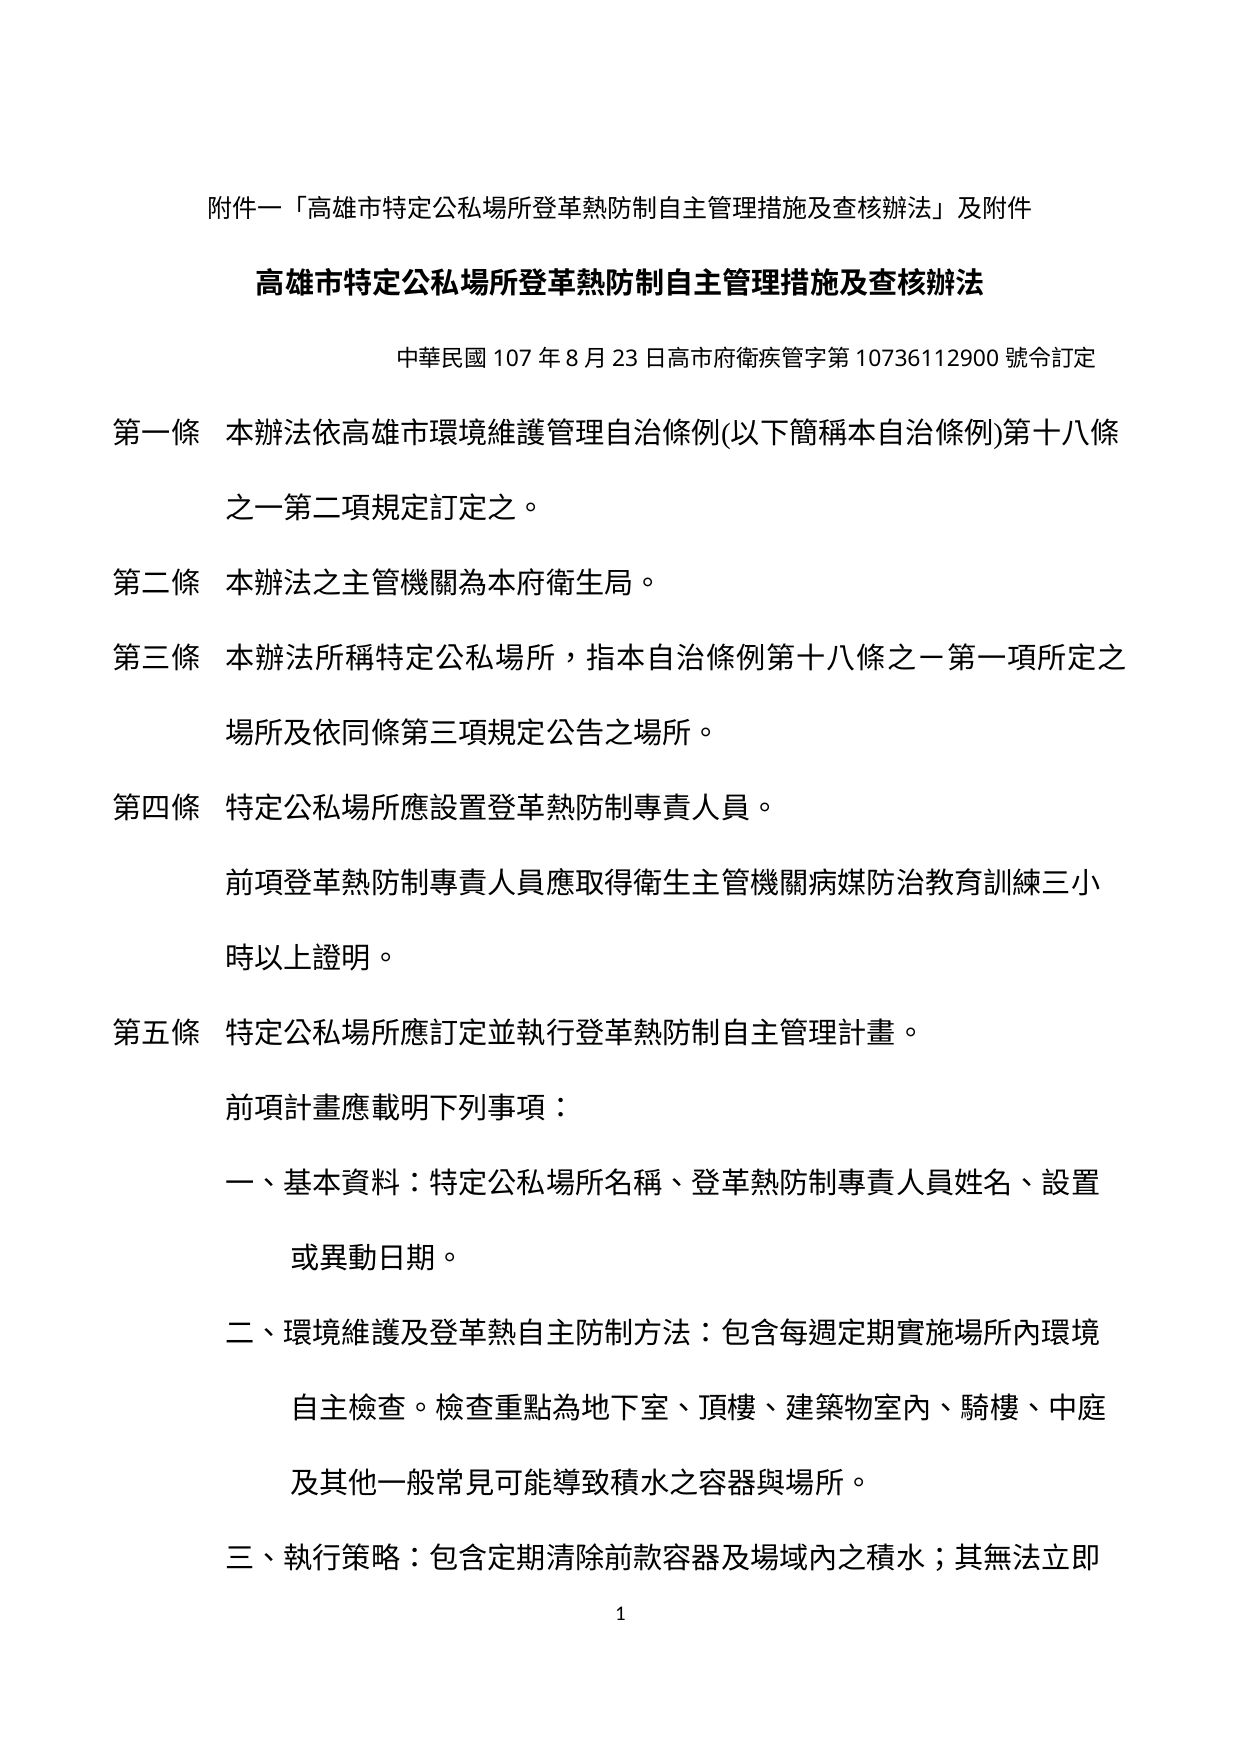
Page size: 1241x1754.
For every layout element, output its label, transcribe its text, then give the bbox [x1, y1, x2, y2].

list 特定公私場所應訂定並執行登革熱防制自主管理計畫。 [112, 987, 1128, 1062]
text 高雄市特定公私場所登革熱防制自主管理措施及查核辦法 [112, 237, 1128, 312]
list 二、環境維護及登革熱自主防制方法：包含每週定期實施場所內環境自主檢查。檢查重點為地下室、頂樓、建築物室內、騎樓、中庭及其他一般常見可能導致積水之容器與場所。 [225, 1287, 1128, 1512]
list 本辦法依高雄市環境維護管理自治條例(以下簡稱本自治條例)第十八條之一第二項規定訂定之。 [112, 387, 1128, 537]
list 特定公私場所應設置登革熱防制專責人員。 [112, 762, 1128, 837]
list 本辦法所稱特定公私場所，指本自治條例第十八條之ㄧ第一項所定之場所及依同條第三項規定公告之場所。 [112, 612, 1128, 762]
list 本辦法之主管機關為本府衛生局。 [112, 537, 1128, 612]
list 前項計畫應載明下列事項： [225, 1062, 1128, 1137]
list 一、基本資料：特定公私場所名稱、登革熱防制專責人員姓名、設置或異動日期。 [225, 1137, 1128, 1287]
text 中華民國 107 年8 月23 日高市府衛疾管字第10736112900 號令訂定 [112, 331, 1128, 369]
list 三、執行策略：包含定期清除前款容器及場域內之積水；其無法立即 [225, 1512, 1128, 1587]
text 附件一「高雄市特定公私場所登革熱防制自主管理措施及查核辦法」及附件 [112, 181, 1128, 219]
list 前項登革熱防制專責人員應取得衛生主管機關病媒防治教育訓練三小時以上證明。 [225, 837, 1128, 987]
